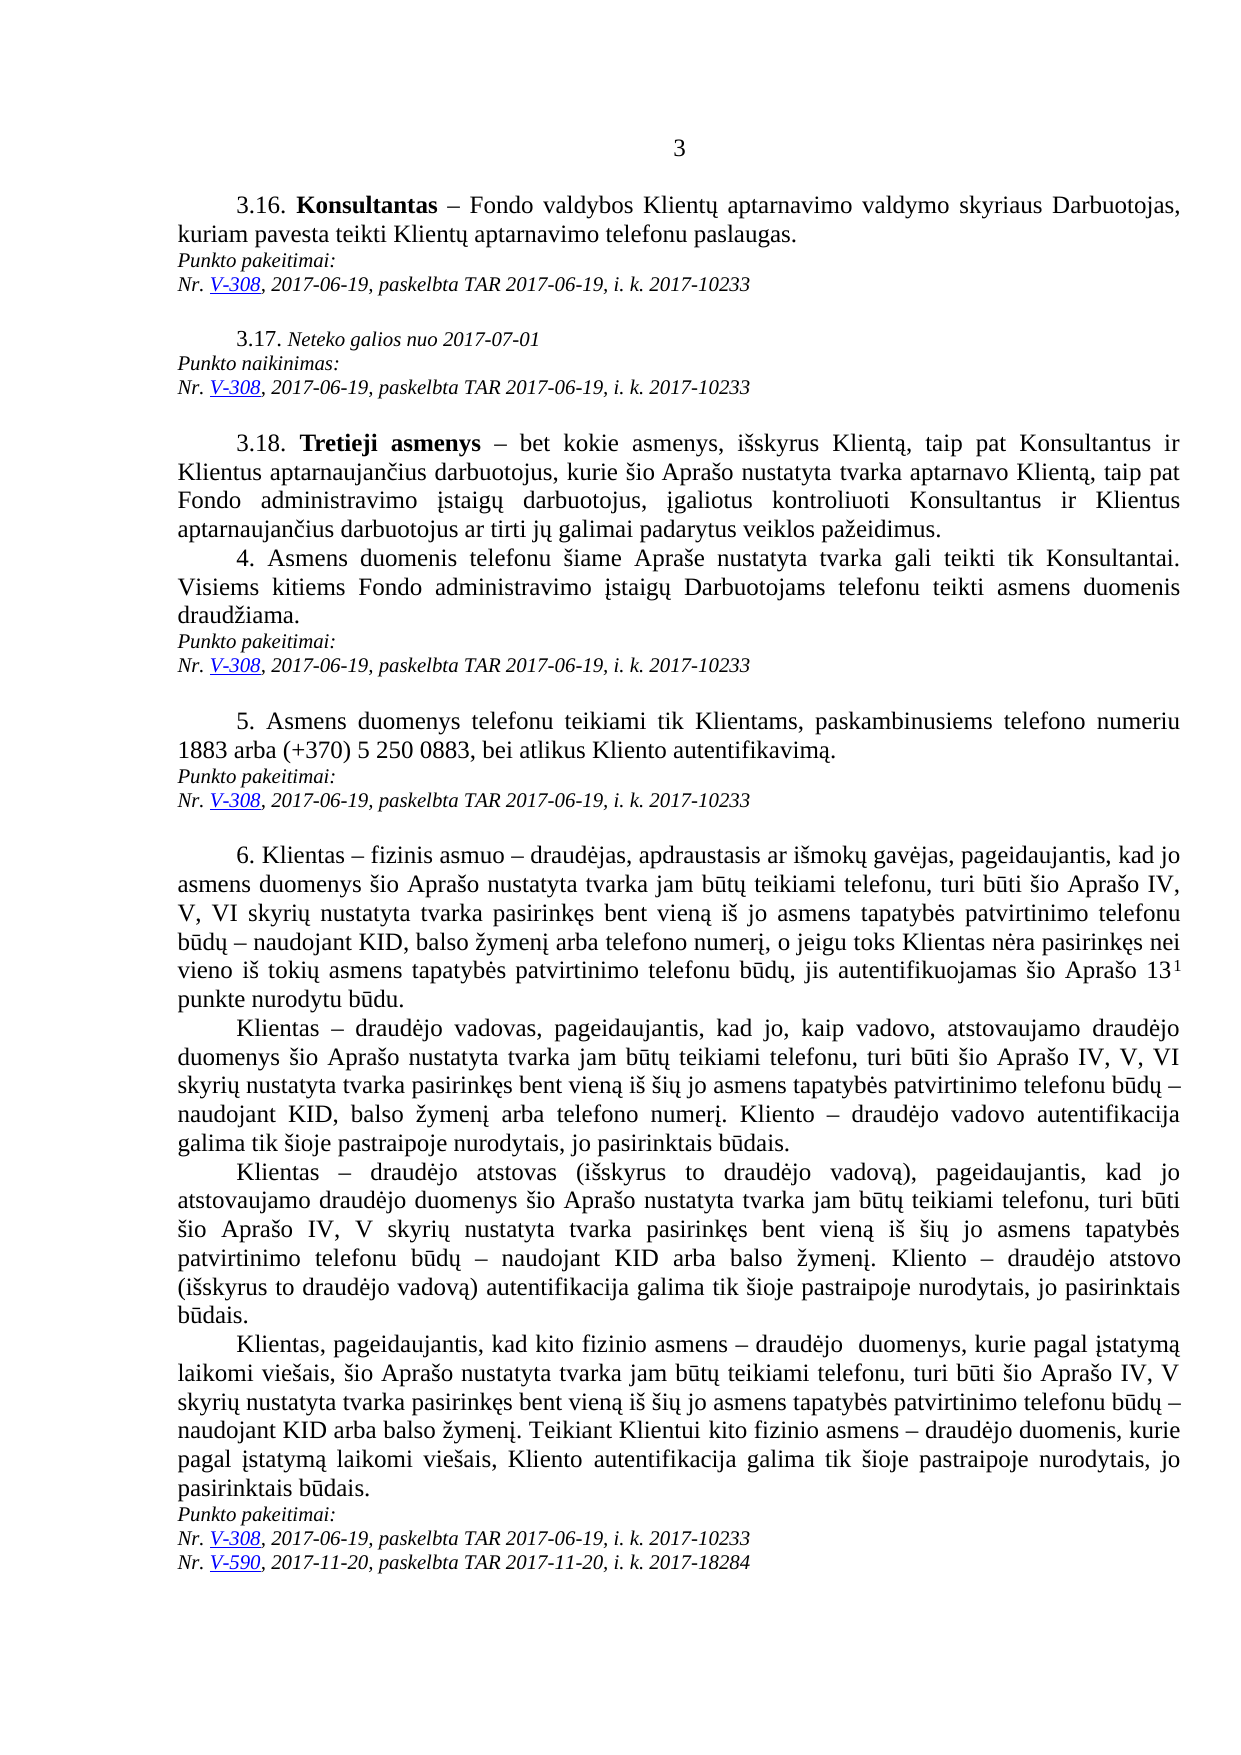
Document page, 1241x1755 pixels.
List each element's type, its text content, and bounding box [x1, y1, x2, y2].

text 3.18. Tretieji asmenys – bet kokie asmenys, išskyrus Klientą, taip pat Konsultantus ir Klientus aptarnaujančius darbuotojus, kurie šio Aprašo nustatyta tvarka aptarnavo Klientą, taip pat Fondo administravimo įstaigų darbuotojus, įgaliotus kontroliuoti Konsultantus ir Klientus aptarnaujančius darbuotojus ar tirti jų galimai padarytus veiklos pažeidimus. [177, 428, 1181, 543]
text Nr. V-308, 2017-06-19, paskelbta TAR 2017-06-19, i. k. 2017-10233 [177, 1526, 1181, 1550]
text Nr. V-308, 2017-06-19, paskelbta TAR 2017-06-19, i. k. 2017-10233 [177, 788, 1181, 812]
text Nr. V-308, 2017-06-19, paskelbta TAR 2017-06-19, i. k. 2017-10233 [177, 653, 1181, 677]
text Nr. V-308, 2017-06-19, paskelbta TAR 2017-06-19, i. k. 2017-10233 [177, 272, 1181, 296]
text Nr. V-590, 2017-11-20, paskelbta TAR 2017-11-20, i. k. 2017-18284 [177, 1550, 1181, 1574]
text Punkto pakeitimai: [177, 764, 1181, 788]
text Punkto pakeitimai: [177, 248, 1181, 272]
text 4. Asmens duomenis telefonu šiame Apraše nustatyta tvarka gali teikti tik Konsultantai. Visiems kitiems Fondo administravimo įstaigų Darbuotojams telefonu teikti asmens duomenis draudžiama. [177, 543, 1181, 629]
text 6. Klientas – fizinis asmuo – draudėjas, apdraustasis ar išmokų gavėjas, pageidaujantis, kad jo asmens duomenys šio Aprašo nustatyta tvarka jam būtų teikiami telefonu, turi būti šio Aprašo IV, V, VI skyrių nustatyta tvarka pasirinkęs bent vieną iš jo asmens tapatybės patvirtinimo telefonu būdų – naudojant KID, balso žymenį arba telefono numerį, o jeigu toks Klientas nėra pasirinkęs nei vieno iš tokių asmens tapatybės patvirtinimo telefonu būdų, jis autentifikuojamas šio Aprašo 131 punkte nurodytu būdu. [177, 841, 1181, 1013]
text Klientas, pageidaujantis, kad kito fizinio asmens – draudėjo duomenys, kurie pagal įstatymą laikomi viešais, šio Aprašo nustatyta tvarka jam būtų teikiami telefonu, turi būti šio Aprašo IV, V skyrių nustatyta tvarka pasirinkęs bent vieną iš šių jo asmens tapatybės patvirtinimo telefonu būdų – naudojant KID arba balso žymenį. Teikiant Klientui kito fizinio asmens – draudėjo duomenis, kurie pagal įstatymą laikomi viešais, Kliento autentifikacija galima tik šioje pastraipoje nurodytais, jo pasirinktais būdais. [177, 1329, 1181, 1502]
text Punkto pakeitimai: [177, 629, 1181, 653]
text 3.16. Konsultantas – Fondo valdybos Klientų aptarnavimo valdymo skyriaus Darbuotojas, kuriam pavesta teikti Klientų aptarnavimo telefonu paslaugas. [177, 190, 1181, 248]
text Punkto naikinimas: [177, 351, 1181, 375]
text 5. Asmens duomenys telefonu teikiami tik Klientams, paskambinusiems telefono numeriu 1883 arba (+370) 5 250 0883, bei atlikus Kliento autentifikavimą. [177, 706, 1181, 764]
text Klientas – draudėjo atstovas (išskyrus to draudėjo vadovą), pageidaujantis, kad jo atstovaujamo draudėjo duomenys šio Aprašo nustatyta tvarka jam būtų teikiami telefonu, turi būti šio Aprašo IV, V skyrių nustatyta tvarka pasirinkęs bent vieną iš šių jo asmens tapatybės patvirtinimo telefonu būdų – naudojant KID arba balso žymenį. Kliento – draudėjo atstovo (išskyrus to draudėjo vadovą) autentifikacija galima tik šioje pastraipoje nurodytais, jo pasirinktais būdais. [177, 1157, 1181, 1329]
text Klientas – draudėjo vadovas, pageidaujantis, kad jo, kaip vadovo, atstovaujamo draudėjo duomenys šio Aprašo nustatyta tvarka jam būtų teikiami telefonu, turi būti šio Aprašo IV, V, VI skyrių nustatyta tvarka pasirinkęs bent vieną iš šių jo asmens tapatybės patvirtinimo telefonu būdų – naudojant KID, balso žymenį arba telefono numerį. Kliento – draudėjo vadovo autentifikacija galima tik šioje pastraipoje nurodytais, jo pasirinktais būdais. [177, 1013, 1181, 1157]
text 3.17. Neteko galios nuo 2017-07-01 [177, 325, 1181, 351]
text Nr. V-308, 2017-06-19, paskelbta TAR 2017-06-19, i. k. 2017-10233 [177, 375, 1181, 399]
text Punkto pakeitimai: [177, 1502, 1181, 1526]
